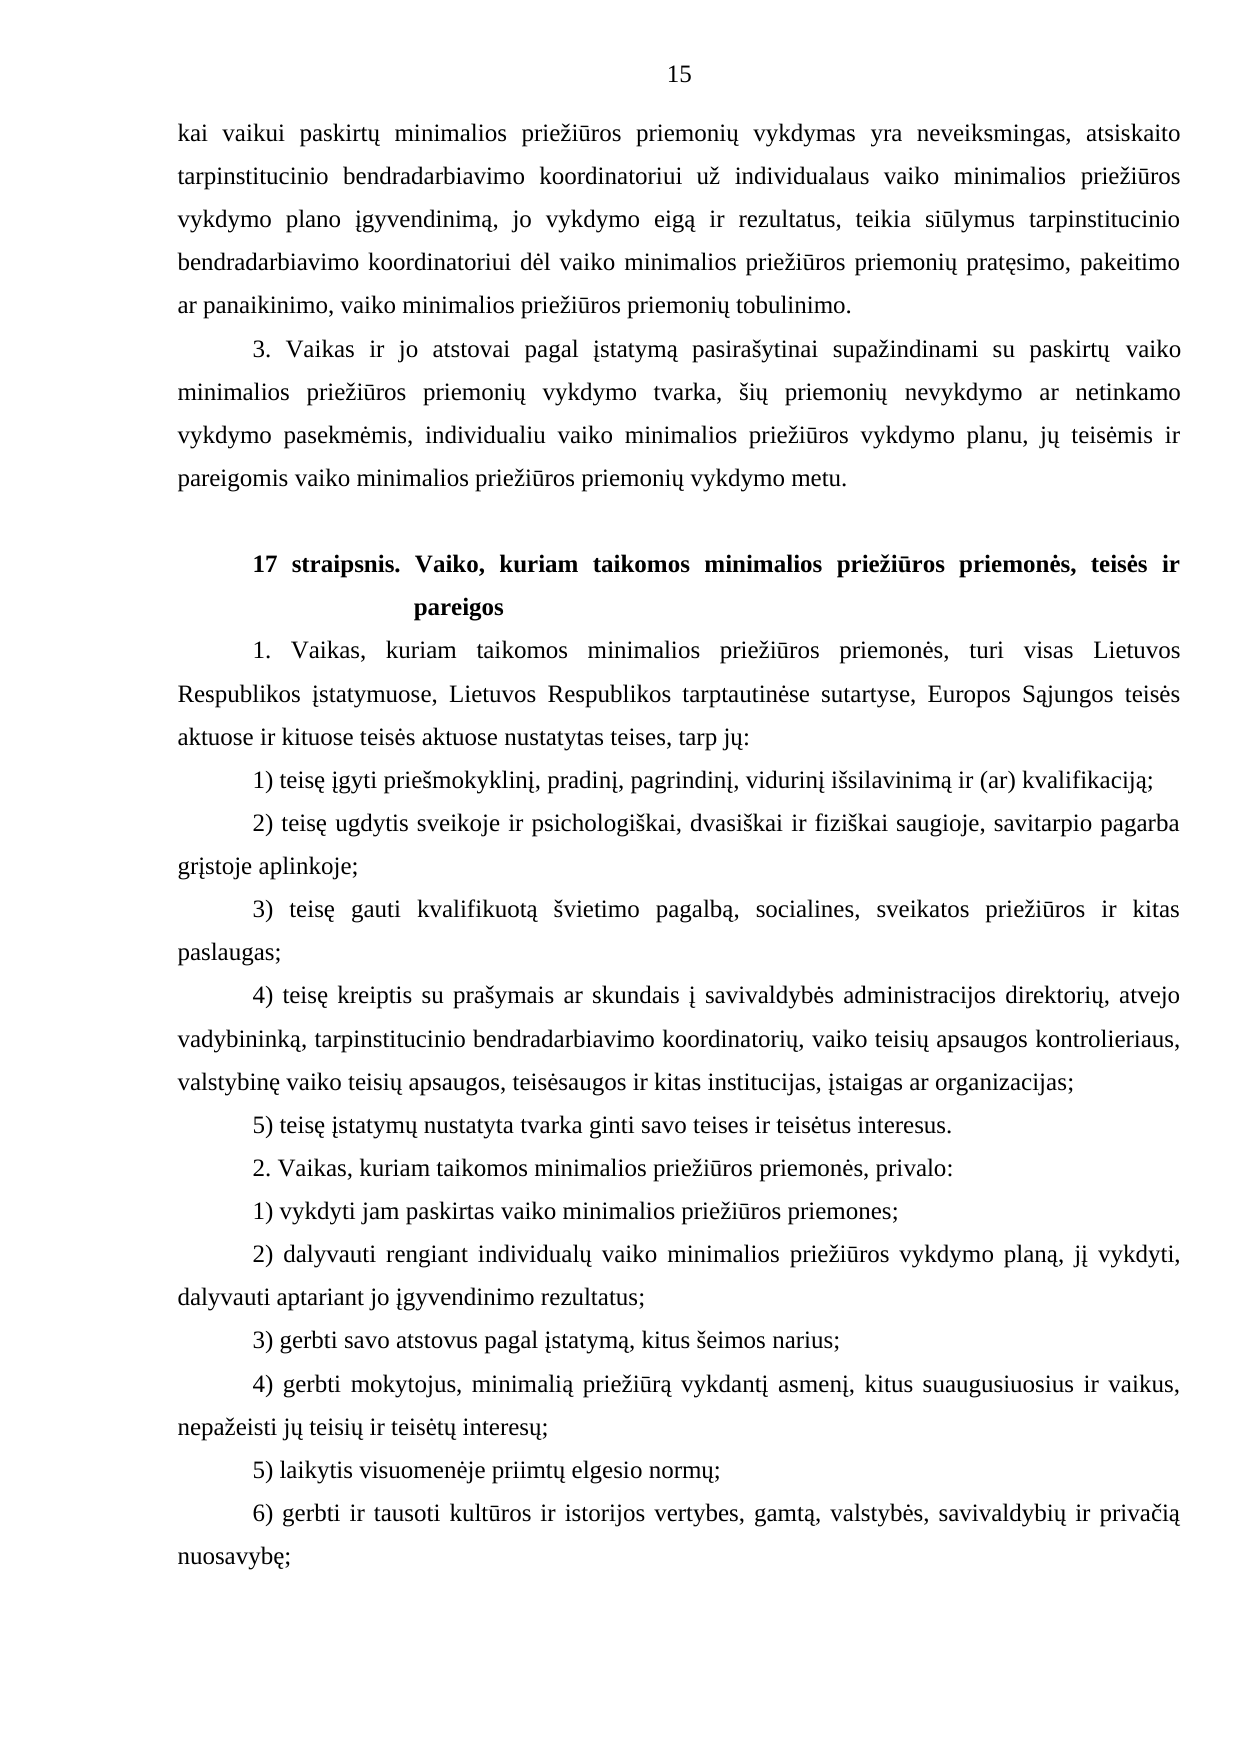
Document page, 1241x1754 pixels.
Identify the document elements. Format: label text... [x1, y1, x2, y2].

text 4) teisę kreiptis su prašymais ar skundais į savivaldybės administracijos direktorių, atvejo vadybininką, tarpinstitucinio bendradarbiavimo koordinatorių, vaiko teisių apsaugos kontrolieriaus, valstybinę vaiko teisių apsaugos, teisėsaugos ir kitas institucijas, įstaigas ar organizacijas; [177, 981, 1181, 1096]
text 3. Vaikas ir jo atstovai pagal įstatymą pasirašytinai supažindinami su paskirtų vaiko minimalios priežiūros priemonių vykdymo tvarka, šių priemonių nevykdymo ar netinkamo vykdymo pasekmėmis, individualiu vaiko minimalios priežiūros vykdymo planu, jų teisėmis ir pareigomis vaiko minimalios priežiūros priemonių vykdymo metu. [177, 334, 1181, 492]
text 5) teisę įstatymų nustatyta tvarka ginti savo teises ir teisėtus interesus. [177, 1110, 1181, 1139]
text 3) teisę gauti kvalifikuotą švietimo pagalbą, socialines, sveikatos priežiūros ir kitas paslaugas; [177, 894, 1181, 966]
text 17 straipsnis. Vaiko, kuriam taikomos minimalios priežiūros priemonės, teisės ir pareigos [252, 549, 1181, 621]
text 2) teisę ugdytis sveikoje ir psichologiškai, dvasiškai ir fiziškai saugioje, savitarpio pagarba grįstoje aplinkoje; [177, 808, 1181, 880]
text 1) teisę įgyti priešmokyklinį, pradinį, pagrindinį, vidurinį išsilavinimą ir (ar) kvalifikaciją; [177, 765, 1181, 794]
text kai vaikui paskirtų minimalios priežiūros priemonių vykdymas yra neveiksmingas, atsiskaito tarpinstitucinio bendradarbiavimo koordinatoriui už individualaus vaiko minimalios priežiūros vykdymo plano įgyvendinimą, jo vykdymo eigą ir rezultatus, teikia siūlymus tarpinstitucinio bendradarbiavimo koordinatoriui dėl vaiko minimalios priežiūros priemonių pratęsimo, pakeitimo ar panaikinimo, vaiko minimalios priežiūros priemonių tobulinimo. [177, 118, 1181, 319]
text 2. Vaikas, kuriam taikomos minimalios priežiūros priemonės, privalo: [177, 1153, 1181, 1182]
text 3) gerbti savo atstovus pagal įstatymą, kitus šeimos narius; [177, 1326, 1181, 1354]
text 6) gerbti ir tausoti kultūros ir istorijos vertybes, gamtą, valstybės, savivaldybių ir privačią nuosavybę; [177, 1498, 1181, 1570]
text 1. Vaikas, kuriam taikomos minimalios priežiūros priemonės, turi visas Lietuvos Respublikos įstatymuose, Lietuvos Respublikos tarptautinėse sutartyse, Europos Sąjungos teisės aktuose ir kituose teisės aktuose nustatytas teises, tarp jų: [177, 636, 1181, 751]
text 4) gerbti mokytojus, minimalią priežiūrą vykdantį asmenį, kitus suaugusiuosius ir vaikus, nepažeisti jų teisių ir teisėtų interesų; [177, 1369, 1181, 1441]
text 5) laikytis visuomenėje priimtų elgesio normų; [177, 1455, 1181, 1484]
text 2) dalyvauti rengiant individualų vaiko minimalios priežiūros vykdymo planą, jį vykdyti, dalyvauti aptariant jo įgyvendinimo rezultatus; [177, 1239, 1181, 1311]
text 1) vykdyti jam paskirtas vaiko minimalios priežiūros priemones; [177, 1196, 1181, 1225]
